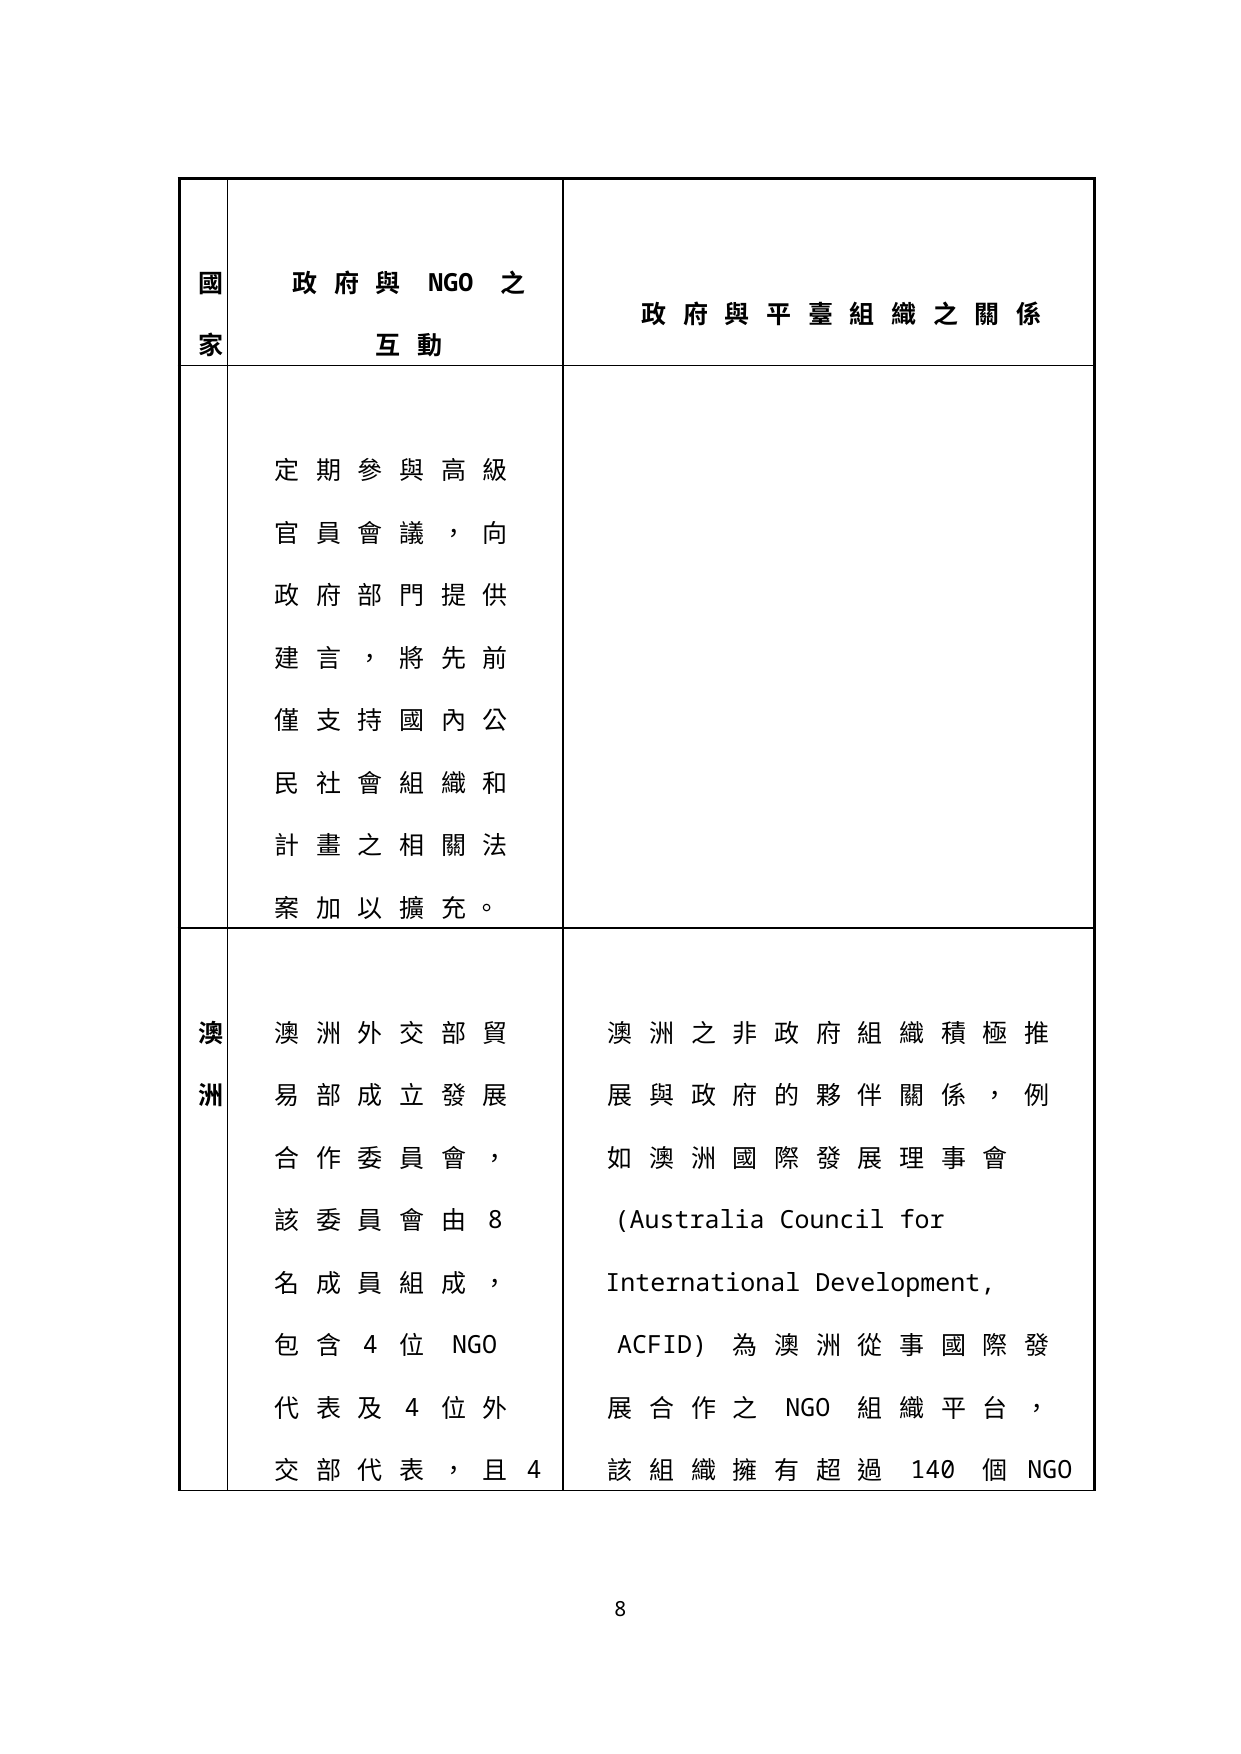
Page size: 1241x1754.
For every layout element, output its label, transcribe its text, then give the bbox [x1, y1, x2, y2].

table_cell 澳洲之非政府組織積極推展與政府的夥伴關係，例如澳洲國際發展理事會(Australia Council for International Development, ACFID)為澳洲從事國際發展合作之NGO組織平台，該組織擁有超過140個NGO [564, 929, 1093, 1490]
table_header 國家 [181, 180, 227, 365]
table_cell [564, 366, 1093, 927]
table_header 政府與平臺組織之關係 [564, 180, 1093, 365]
table_cell 澳洲 [181, 929, 227, 1490]
table_cell 定期參與高級官員會議，向政府部門提供建言，將先前僅支持國內公民社會組織和計畫之相關法案加以擴充。 [228, 366, 562, 927]
table_cell [181, 366, 227, 927]
table_header 政府與NGO之互動 [228, 180, 562, 365]
table_cell 澳洲外交部貿易部成立發展合作委員會，該委員會由8名成員組成，包含4位NGO代表及4位外交部代表，且4 [228, 929, 562, 1490]
